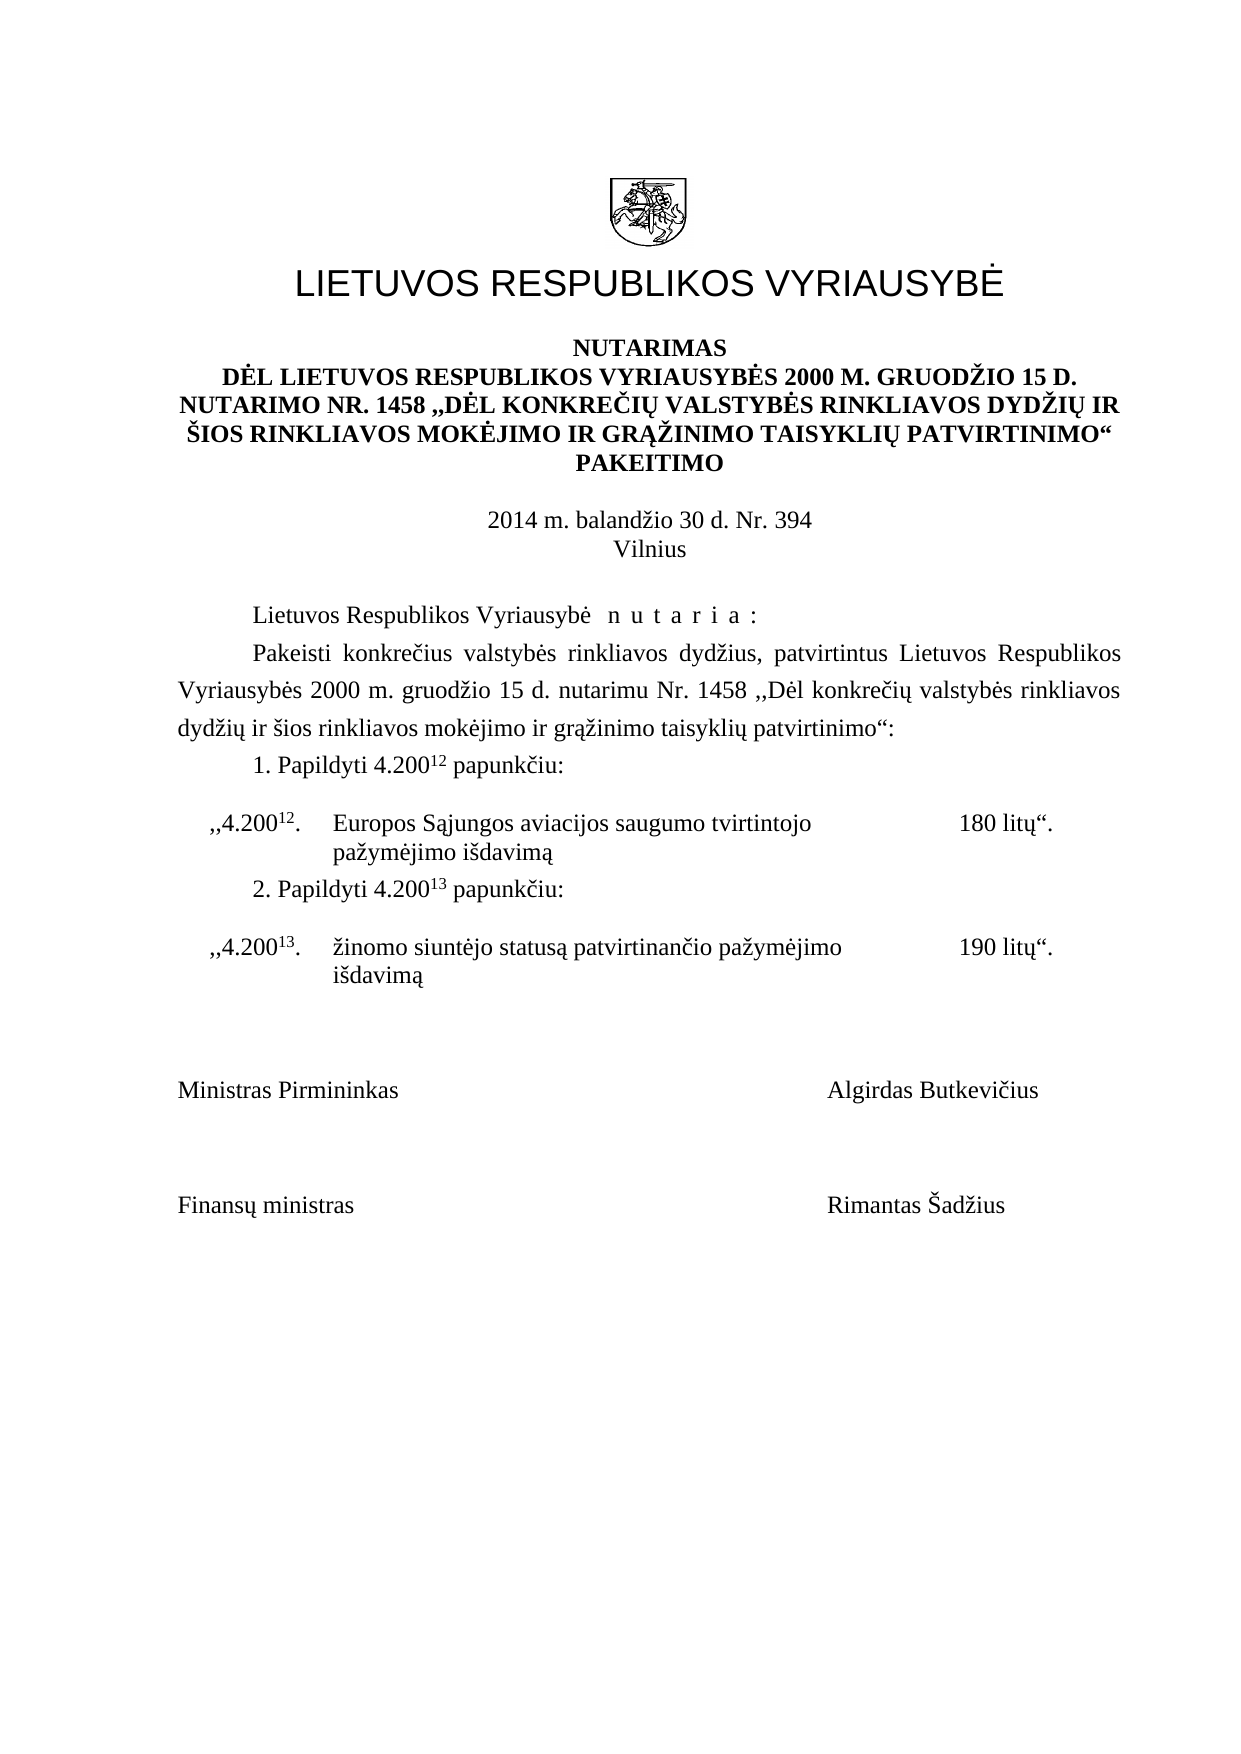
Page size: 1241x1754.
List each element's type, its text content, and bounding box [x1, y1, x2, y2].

text 2014 m. balandžio 30 d. Nr. 394 Vilnius [177, 505, 1122, 563]
table_header Europos Sąjungos aviacijos saugumo tvirtintojo pažymėjimo išdavimą [321, 808, 868, 865]
text Ministras Pirmininkas Algirdas Butkevičius [177, 1075, 1122, 1104]
text Dėl LIETUVOS RESPUBLIKOS VYRIAUSYBĖS 2000 M. GRUODŽIO 15 D. NUTARIMO NR. 1458 ,,DĖL KONKREČIŲ VALSTYBĖS RINKLIAVOS DYDŽIŲ IR ŠIOS RINKLIAVOS MOKĖJIMO IR GRĄŽINIMO TAISYKLIŲ PATVIRTINIMO“ PAKEITIMO [177, 362, 1122, 477]
table_header ,,4.20013. [189, 932, 321, 989]
text Lietuvos Respublikos Vyriausybė [177, 261, 1122, 304]
text 2. Papildyti 4.20013 papunkčiu: [177, 865, 1122, 903]
table_header 190 litų“. [868, 932, 1144, 989]
text nutarimas [177, 333, 1122, 362]
text Finansų ministras Rimantas Šadžius [177, 1190, 1122, 1219]
table_header ,,4.20012. [189, 808, 321, 865]
text Lietuvos Respublikos Vyriausybė nutaria: [177, 592, 1122, 629]
table_header 180 litų“. [868, 808, 1144, 865]
table_header žinomo siuntėjo statusą patvirtinančio pažymėjimo išdavimą [321, 932, 868, 989]
text Pakeisti konkrečius valstybės rinkliavos dydžius, patvirtintus Lietuvos Respublikos Vyriausybės 2000 m. gruodžio 15 d. nutarimu Nr. 1458 ,,Dėl konkrečių valstybės rinkliavos dydžių ir šios rinkliavos mokėjimo ir grąžinimo taisyklių patvirtinimo“: [177, 629, 1122, 742]
text 1. Papildyti 4.20012 papunkčiu: [177, 742, 1122, 779]
